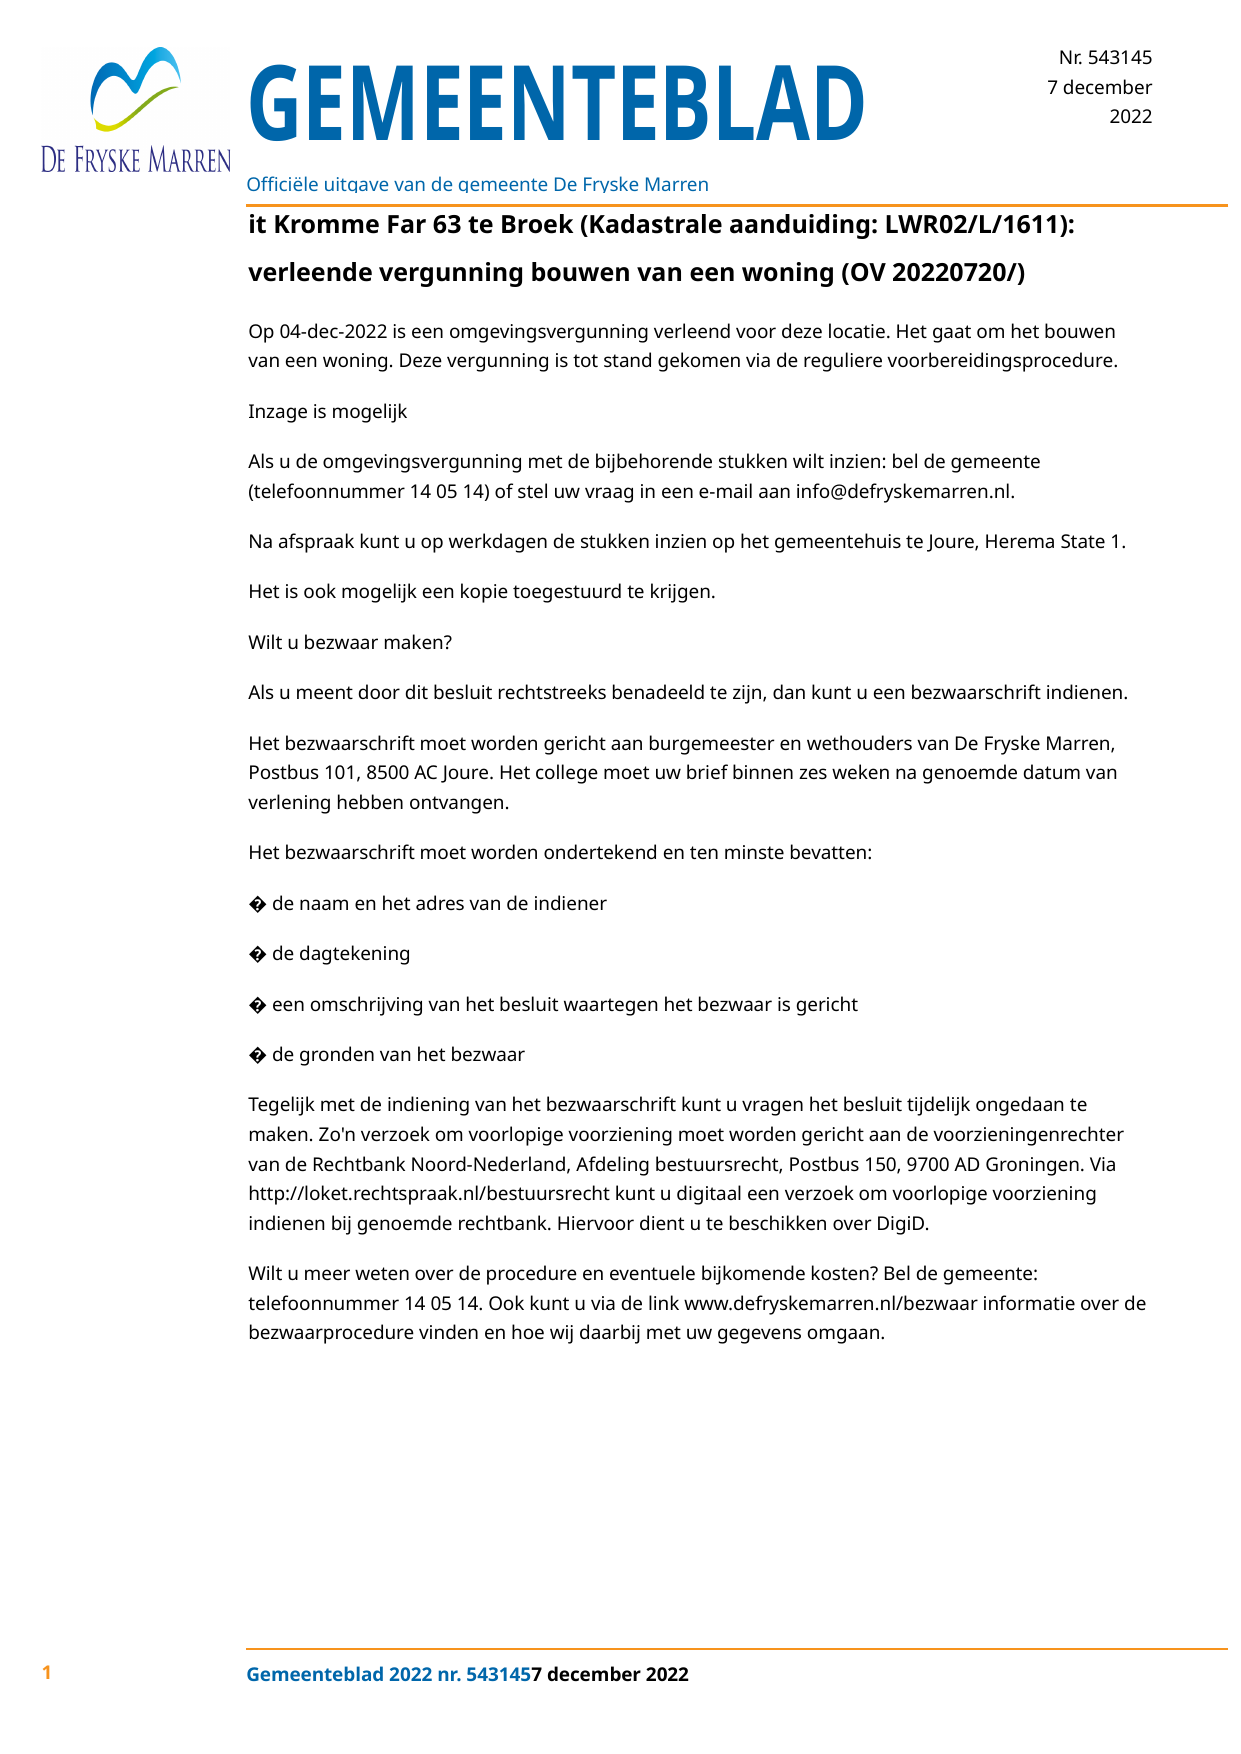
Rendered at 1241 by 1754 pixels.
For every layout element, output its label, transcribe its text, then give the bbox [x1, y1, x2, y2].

text � de naam en het adres van de indiener [248, 890, 1152, 916]
text Na afspraak kunt u op werkdagen de stukken inzien op het gemeentehuis te Joure, Herema State 1. [248, 528, 1152, 554]
text Als u de omgevingsvergunning met de bijbehorende stukken wilt inzien: bel de gemeente (telefoonnummer 14 05 14) of stel uw vraag in een e-mail aan info@defryskemarren.nl. [248, 448, 1152, 504]
text Het bezwaarschrift moet worden gericht aan burgemeester en wethouders van De Fryske Marren, Postbus 101, 8500 AC Joure. Het college moet uw brief binnen zes weken na genoemde datum van verlening hebben ontvangen. [248, 730, 1152, 815]
text Wilt u bezwaar maken? [248, 629, 1152, 655]
text � de dagtekening [248, 940, 1152, 966]
text Inzage is mogelijk [248, 398, 1152, 424]
picture [41, 47, 231, 172]
text Als u meent door dit besluit rechtstreeks benadeeld te zijn, dan kunt u een bezwaarschrift indienen. [248, 679, 1152, 705]
text Op 04-dec-2022 is een omgevingsvergunning verleend voor deze locatie. Het gaat om het bouwen van een woning. Deze vergunning is tot stand gekomen via de reguliere voorbereidingsprocedure. [248, 318, 1152, 373]
text � de gronden van het bezwaar [248, 1041, 1152, 1067]
text Het bezwaarschrift moet worden ondertekend en ten minste bevatten: [248, 839, 1152, 865]
text Het is ook mogelijk een kopie toegestuurd te krijgen. [248, 579, 1152, 604]
text Tegelijk met de indiening van het bezwaarschrift kunt u vragen het besluit tijdelijk ongedaan te maken. Zo'n verzoek om voorlopige voorziening moet worden gericht aan de voorzieningenrechter van de Rechtbank Noord-Nederland, Afdeling bestuursrecht, Postbus 150, 9700 AD Groningen. Via http://loket.rechtspraak.nl/bestuursrecht kunt u digitaal een verzoek om voorlopige voorziening indienen bij genoemde rechtbank. Hiervoor dient u te beschikken over DigiD. [248, 1092, 1152, 1236]
text Wilt u meer weten over de procedure en eventuele bijkomende kosten? Bel de gemeente: telefoonnummer 14 05 14. Ook kunt u via de link www.defryskemarren.nl/bezwaar informatie over de bezwaarprocedure vinden en hoe wij daarbij met uw gegevens omgaan. [248, 1260, 1152, 1345]
text � een omschrijving van het besluit waartegen het bezwaar is gericht [248, 991, 1152, 1017]
text it Kromme Far 63 te Broek (Kadastrale aanduiding: LWR02/L/1611): verleende vergunning bouwen van een woning (OV 20220720/) [248, 207, 1152, 288]
